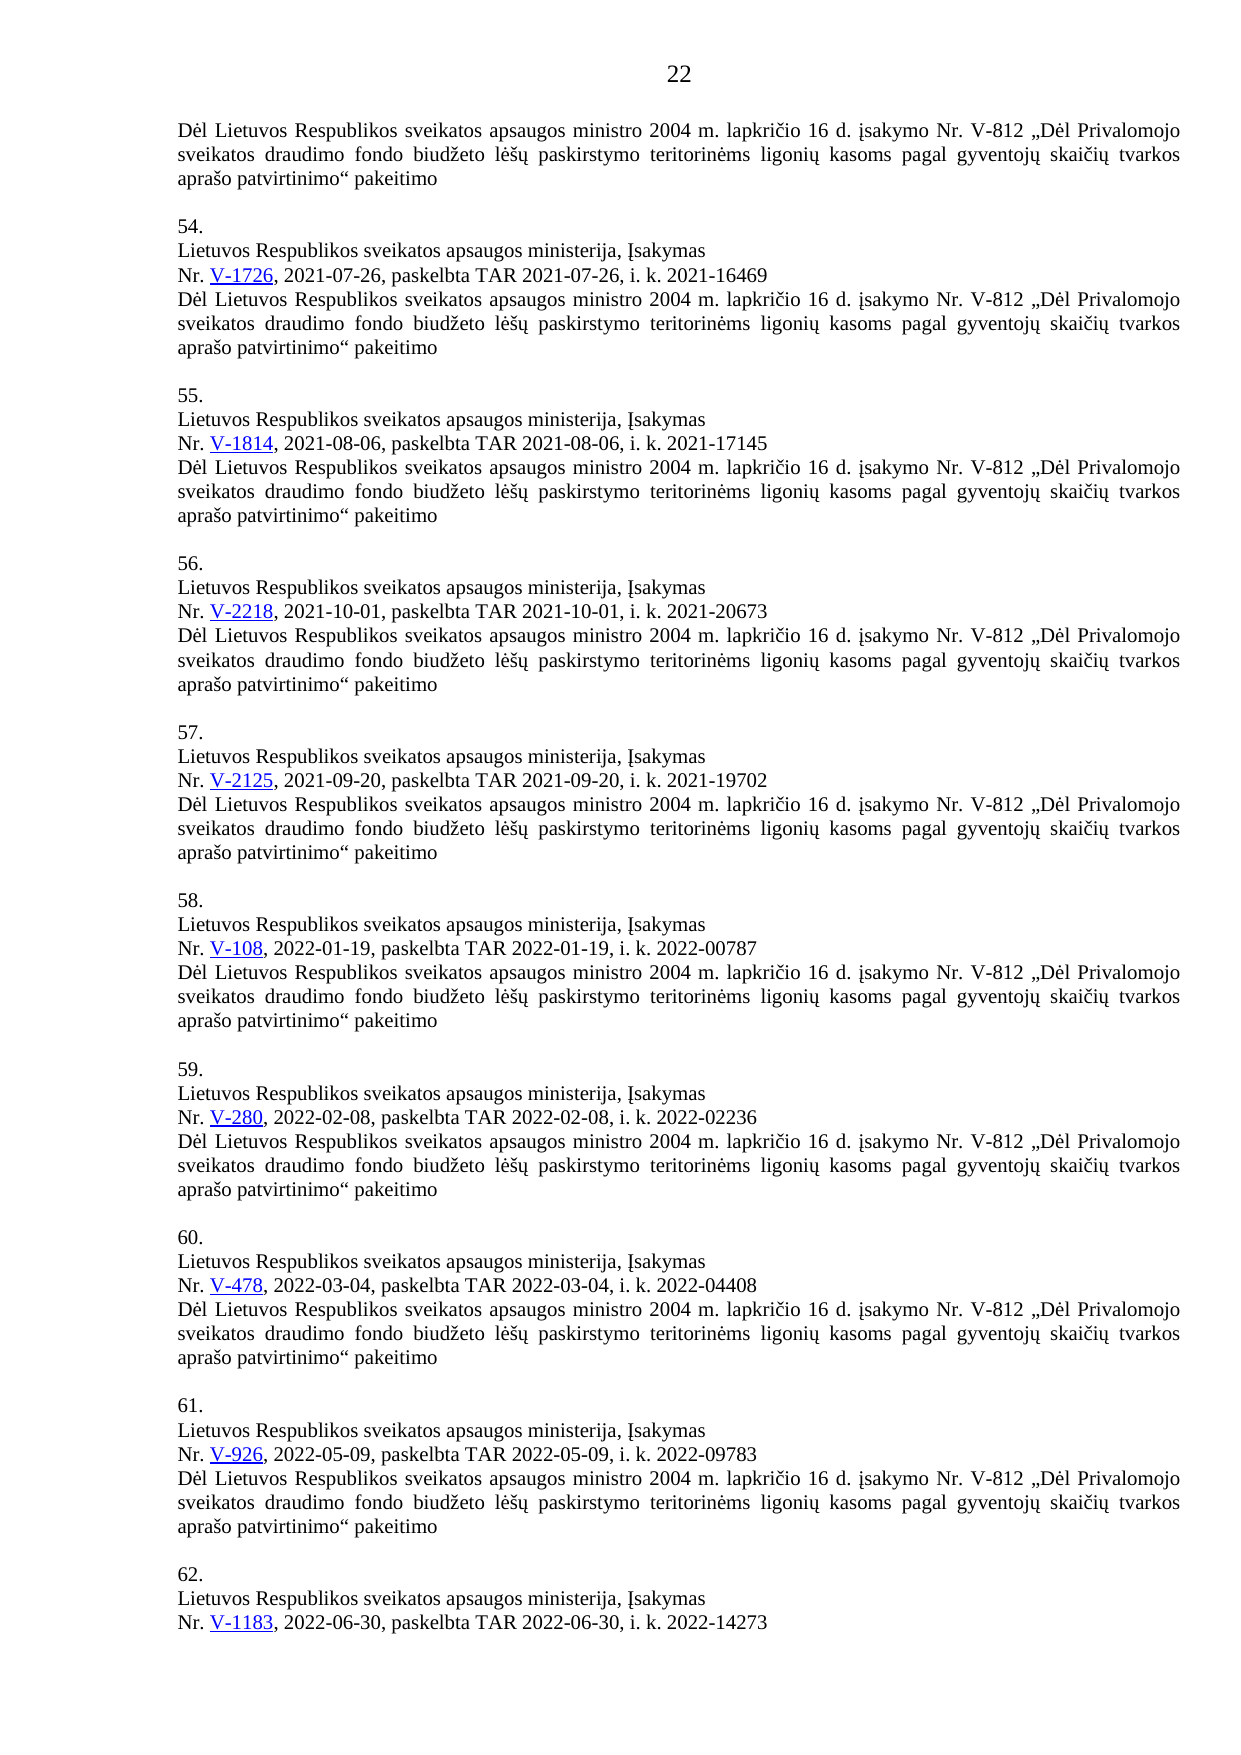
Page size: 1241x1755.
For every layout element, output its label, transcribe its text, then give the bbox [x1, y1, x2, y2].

text Lietuvos Respublikos sveikatos apsaugos ministerija, Įsakymas [177, 1249, 1181, 1273]
text 62. [177, 1562, 1181, 1586]
text 55. [177, 383, 1181, 407]
text Dėl Lietuvos Respublikos sveikatos apsaugos ministro 2004 m. lapkričio 16 d. įsakymo Nr. V-812 „Dėl Privalomojo sveikatos draudimo fondo biudžeto lėšų paskirstymo teritorinėms ligonių kasoms pagal gyventojų skaičių tvarkos aprašo patvirtinimo“ pakeitimo [177, 287, 1181, 359]
text Nr. V-2218, 2021-10-01, paskelbta TAR 2021-10-01, i. k. 2021-20673 [177, 599, 1181, 623]
text Dėl Lietuvos Respublikos sveikatos apsaugos ministro 2004 m. lapkričio 16 d. įsakymo Nr. V-812 „Dėl Privalomojo sveikatos draudimo fondo biudžeto lėšų paskirstymo teritorinėms ligonių kasoms pagal gyventojų skaičių tvarkos aprašo patvirtinimo“ pakeitimo [177, 1297, 1181, 1369]
text Nr. V-2125, 2021-09-20, paskelbta TAR 2021-09-20, i. k. 2021-19702 [177, 768, 1181, 792]
text Dėl Lietuvos Respublikos sveikatos apsaugos ministro 2004 m. lapkričio 16 d. įsakymo Nr. V-812 „Dėl Privalomojo sveikatos draudimo fondo biudžeto lėšų paskirstymo teritorinėms ligonių kasoms pagal gyventojų skaičių tvarkos aprašo patvirtinimo“ pakeitimo [177, 960, 1181, 1032]
text Nr. V-1183, 2022-06-30, paskelbta TAR 2022-06-30, i. k. 2022-14273 [177, 1610, 1181, 1634]
text Lietuvos Respublikos sveikatos apsaugos ministerija, Įsakymas [177, 912, 1181, 936]
text Dėl Lietuvos Respublikos sveikatos apsaugos ministro 2004 m. lapkričio 16 d. įsakymo Nr. V-812 „Dėl Privalomojo sveikatos draudimo fondo biudžeto lėšų paskirstymo teritorinėms ligonių kasoms pagal gyventojų skaičių tvarkos aprašo patvirtinimo“ pakeitimo [177, 1129, 1181, 1201]
text Lietuvos Respublikos sveikatos apsaugos ministerija, Įsakymas [177, 1417, 1181, 1442]
text Dėl Lietuvos Respublikos sveikatos apsaugos ministro 2004 m. lapkričio 16 d. įsakymo Nr. V-812 „Dėl Privalomojo sveikatos draudimo fondo biudžeto lėšų paskirstymo teritorinėms ligonių kasoms pagal gyventojų skaičių tvarkos aprašo patvirtinimo“ pakeitimo [177, 118, 1181, 190]
text Nr. V-478, 2022-03-04, paskelbta TAR 2022-03-04, i. k. 2022-04408 [177, 1273, 1181, 1297]
text Nr. V-280, 2022-02-08, paskelbta TAR 2022-02-08, i. k. 2022-02236 [177, 1105, 1181, 1129]
text Lietuvos Respublikos sveikatos apsaugos ministerija, Įsakymas [177, 407, 1181, 431]
text 59. [177, 1057, 1181, 1081]
text Nr. V-1726, 2021-07-26, paskelbta TAR 2021-07-26, i. k. 2021-16469 [177, 262, 1181, 287]
text Lietuvos Respublikos sveikatos apsaugos ministerija, Įsakymas [177, 238, 1181, 262]
text 58. [177, 888, 1181, 912]
text 60. [177, 1225, 1181, 1249]
text Lietuvos Respublikos sveikatos apsaugos ministerija, Įsakymas [177, 1586, 1181, 1610]
text 56. [177, 551, 1181, 575]
text Lietuvos Respublikos sveikatos apsaugos ministerija, Įsakymas [177, 1081, 1181, 1105]
text Lietuvos Respublikos sveikatos apsaugos ministerija, Įsakymas [177, 744, 1181, 768]
text Dėl Lietuvos Respublikos sveikatos apsaugos ministro 2004 m. lapkričio 16 d. įsakymo Nr. V-812 „Dėl Privalomojo sveikatos draudimo fondo biudžeto lėšų paskirstymo teritorinėms ligonių kasoms pagal gyventojų skaičių tvarkos aprašo patvirtinimo“ pakeitimo [177, 1466, 1181, 1538]
text 57. [177, 720, 1181, 744]
text Dėl Lietuvos Respublikos sveikatos apsaugos ministro 2004 m. lapkričio 16 d. įsakymo Nr. V-812 „Dėl Privalomojo sveikatos draudimo fondo biudžeto lėšų paskirstymo teritorinėms ligonių kasoms pagal gyventojų skaičių tvarkos aprašo patvirtinimo“ pakeitimo [177, 455, 1181, 527]
text Nr. V-1814, 2021-08-06, paskelbta TAR 2021-08-06, i. k. 2021-17145 [177, 431, 1181, 455]
text Lietuvos Respublikos sveikatos apsaugos ministerija, Įsakymas [177, 575, 1181, 599]
text Nr. V-926, 2022-05-09, paskelbta TAR 2022-05-09, i. k. 2022-09783 [177, 1442, 1181, 1466]
text Dėl Lietuvos Respublikos sveikatos apsaugos ministro 2004 m. lapkričio 16 d. įsakymo Nr. V-812 „Dėl Privalomojo sveikatos draudimo fondo biudžeto lėšų paskirstymo teritorinėms ligonių kasoms pagal gyventojų skaičių tvarkos aprašo patvirtinimo“ pakeitimo [177, 623, 1181, 696]
text Nr. V-108, 2022-01-19, paskelbta TAR 2022-01-19, i. k. 2022-00787 [177, 936, 1181, 960]
text 61. [177, 1393, 1181, 1417]
text 54. [177, 214, 1181, 238]
text Dėl Lietuvos Respublikos sveikatos apsaugos ministro 2004 m. lapkričio 16 d. įsakymo Nr. V-812 „Dėl Privalomojo sveikatos draudimo fondo biudžeto lėšų paskirstymo teritorinėms ligonių kasoms pagal gyventojų skaičių tvarkos aprašo patvirtinimo“ pakeitimo [177, 792, 1181, 864]
